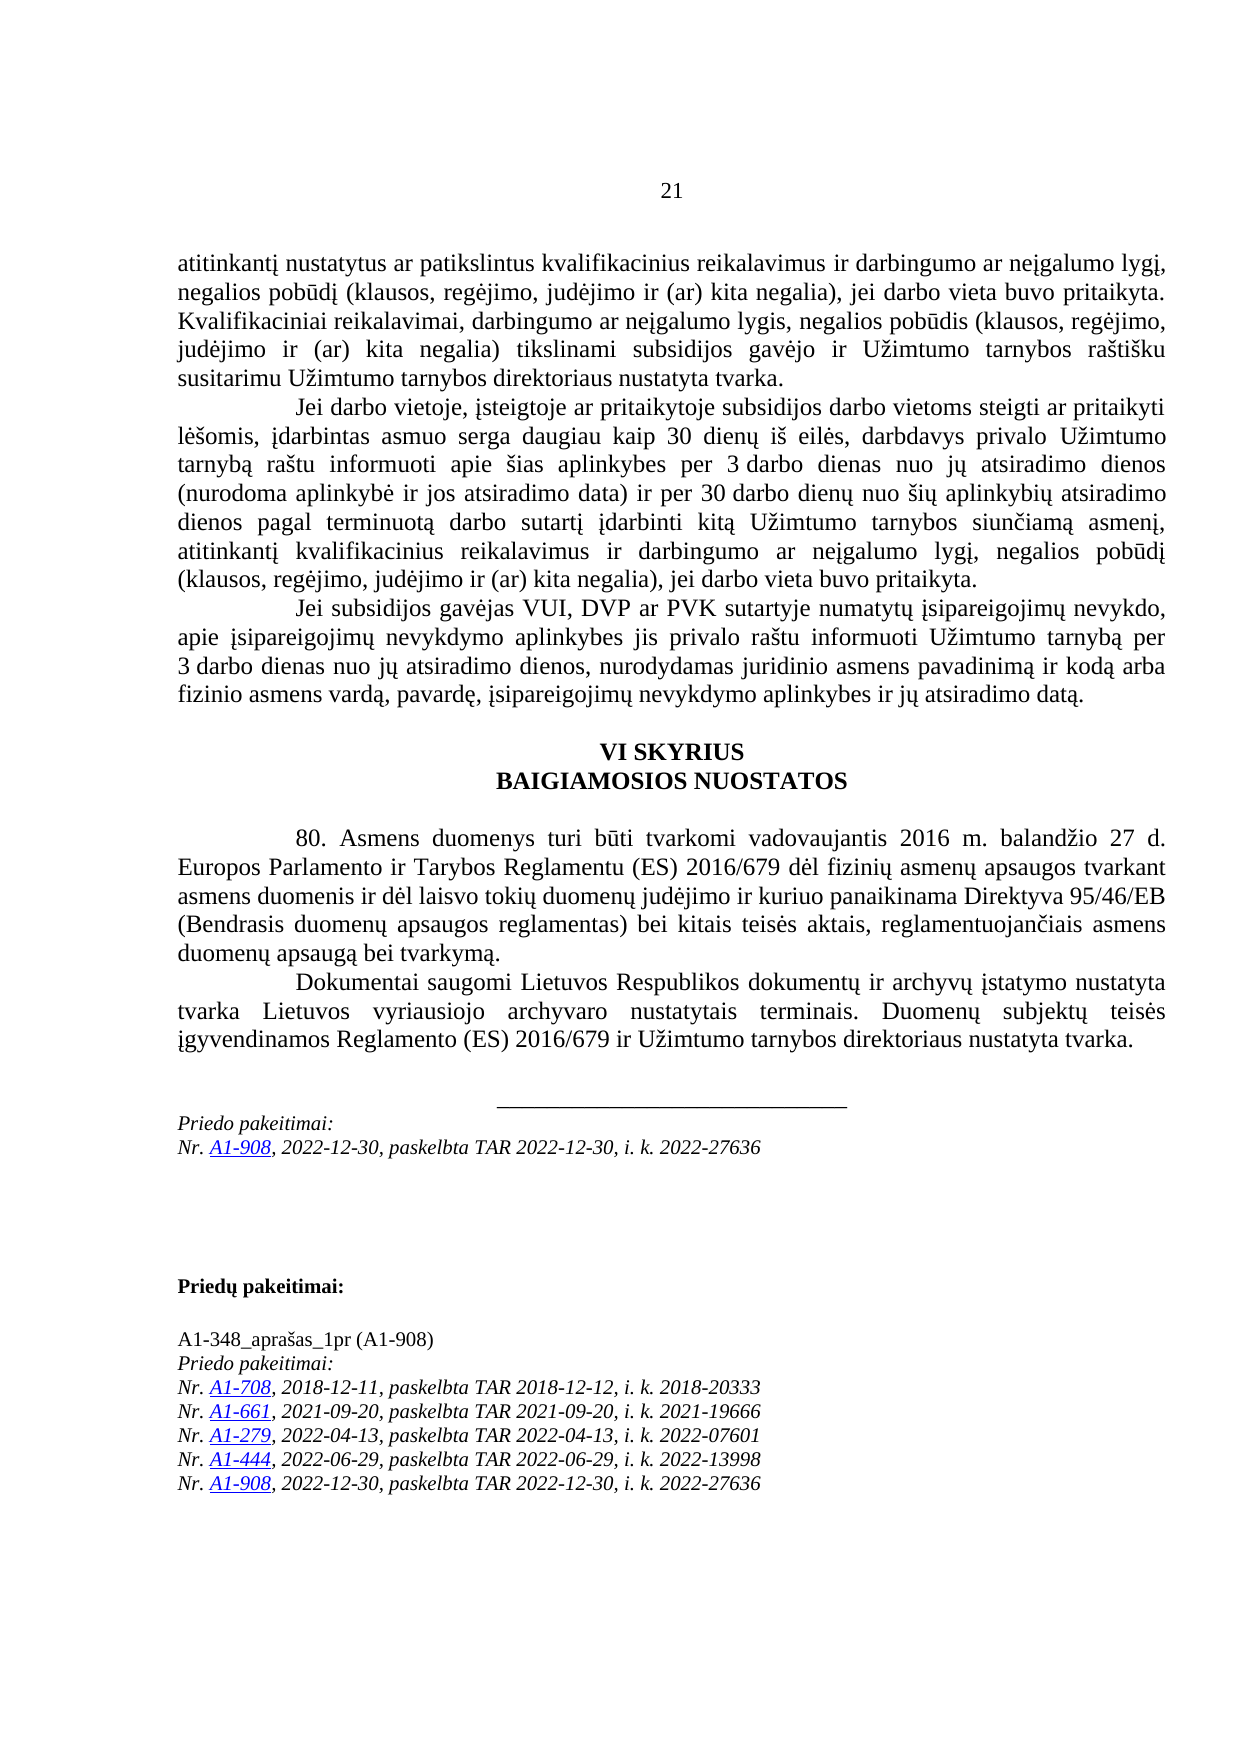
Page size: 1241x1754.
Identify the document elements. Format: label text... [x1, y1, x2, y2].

text atitinkantį nustatytus ar patikslintus kvalifikacinius reikalavimus ir darbingumo ar neįgalumo lygį, negalios pobūdį (klausos, regėjimo, judėjimo ir (ar) kita negalia), jei darbo vieta buvo pritaikyta. Kvalifikaciniai reikalavimai, darbingumo ar neįgalumo lygis, negalios pobūdis (klausos, regėjimo, judėjimo ir (ar) kita negalia) tikslinami subsidijos gavėjo ir Užimtumo tarnybos raštišku susitarimu Užimtumo tarnybos direktoriaus nustatyta tvarka. [177, 248, 1167, 392]
text Nr. A1-279, 2022-04-13, paskelbta TAR 2022-04-13, i. k. 2022-07601 [177, 1423, 1167, 1447]
text BAIGIAMOSIOS NUOSTATOS [177, 766, 1167, 794]
text Jei darbo vietoje, įsteigtoje ar pritaikytoje subsidijos darbo vietoms steigti ar pritaikyti lėšomis, įdarbintas asmuo serga daugiau kaip 30 dienų iš eilės, darbdavys privalo Užimtumo tarnybą raštu informuoti apie šias aplinkybes per 3 darbo dienas nuo jų atsiradimo dienos (nurodoma aplinkybė ir jos atsiradimo data) ir per 30 darbo dienų nuo šių aplinkybių atsiradimo dienos pagal terminuotą darbo sutartį įdarbinti kitą Užimtumo tarnybos siunčiamą asmenį, atitinkantį kvalifikacinius reikalavimus ir darbingumo ar neįgalumo lygį, negalios pobūdį (klausos, regėjimo, judėjimo ir (ar) kita negalia), jei darbo vieta buvo pritaikyta. [177, 392, 1167, 593]
text VI SKYRIUS [177, 737, 1167, 766]
text Priedo pakeitimai: [177, 1351, 1167, 1375]
text Nr. A1-444, 2022-06-29, paskelbta TAR 2022-06-29, i. k. 2022-13998 [177, 1447, 1167, 1471]
text A1-348_aprašas_1pr (A1-908) [177, 1327, 1167, 1351]
text Dokumentai saugomi Lietuvos Respublikos dokumentų ir archyvų įstatymo nustatyta tvarka Lietuvos vyriausiojo archyvaro nustatytais terminais. Duomenų subjektų teisės įgyvendinamos Reglamento (ES) 2016/679 ir Užimtumo tarnybos direktoriaus nustatyta tvarka. [177, 967, 1167, 1053]
text Nr. A1-661, 2021-09-20, paskelbta TAR 2021-09-20, i. k. 2021-19666 [177, 1399, 1167, 1423]
text 80. Asmens duomenys turi būti tvarkomi vadovaujantis 2016 m. balandžio 27 d. Europos Parlamento ir Tarybos Reglamentu (ES) 2016/679 dėl fizinių asmenų apsaugos tvarkant asmens duomenis ir dėl laisvo tokių duomenų judėjimo ir kuriuo panaikinama Direktyva 95/46/EB (Bendrasis duomenų apsaugos reglamentas) bei kitais teisės aktais, reglamentuojančiais asmens duomenų apsaugą bei tvarkymą. [177, 823, 1167, 967]
text Nr. A1-908, 2022-12-30, paskelbta TAR 2022-12-30, i. k. 2022-27636 [177, 1471, 1167, 1495]
text Nr. A1-908, 2022-12-30, paskelbta TAR 2022-12-30, i. k. 2022-27636 [177, 1135, 1167, 1159]
text Nr. A1-708, 2018-12-11, paskelbta TAR 2018-12-12, i. k. 2018-20333 [177, 1375, 1167, 1399]
text Priedų pakeitimai: [177, 1274, 1167, 1298]
text Jei subsidijos gavėjas VUI, DVP ar PVK sutartyje numatytų įsipareigojimų nevykdo, apie įsipareigojimų nevykdymo aplinkybes jis privalo raštu informuoti Užimtumo tarnybą per 3 darbo dienas nuo jų atsiradimo dienos, nurodydamas juridinio asmens pavadinimą ir kodą arba fizinio asmens vardą, pavardę, įsipareigojimų nevykdymo aplinkybes ir jų atsiradimo datą. [177, 593, 1167, 708]
text ____________________________ [177, 1082, 1167, 1111]
text Priedo pakeitimai: [177, 1111, 1167, 1135]
